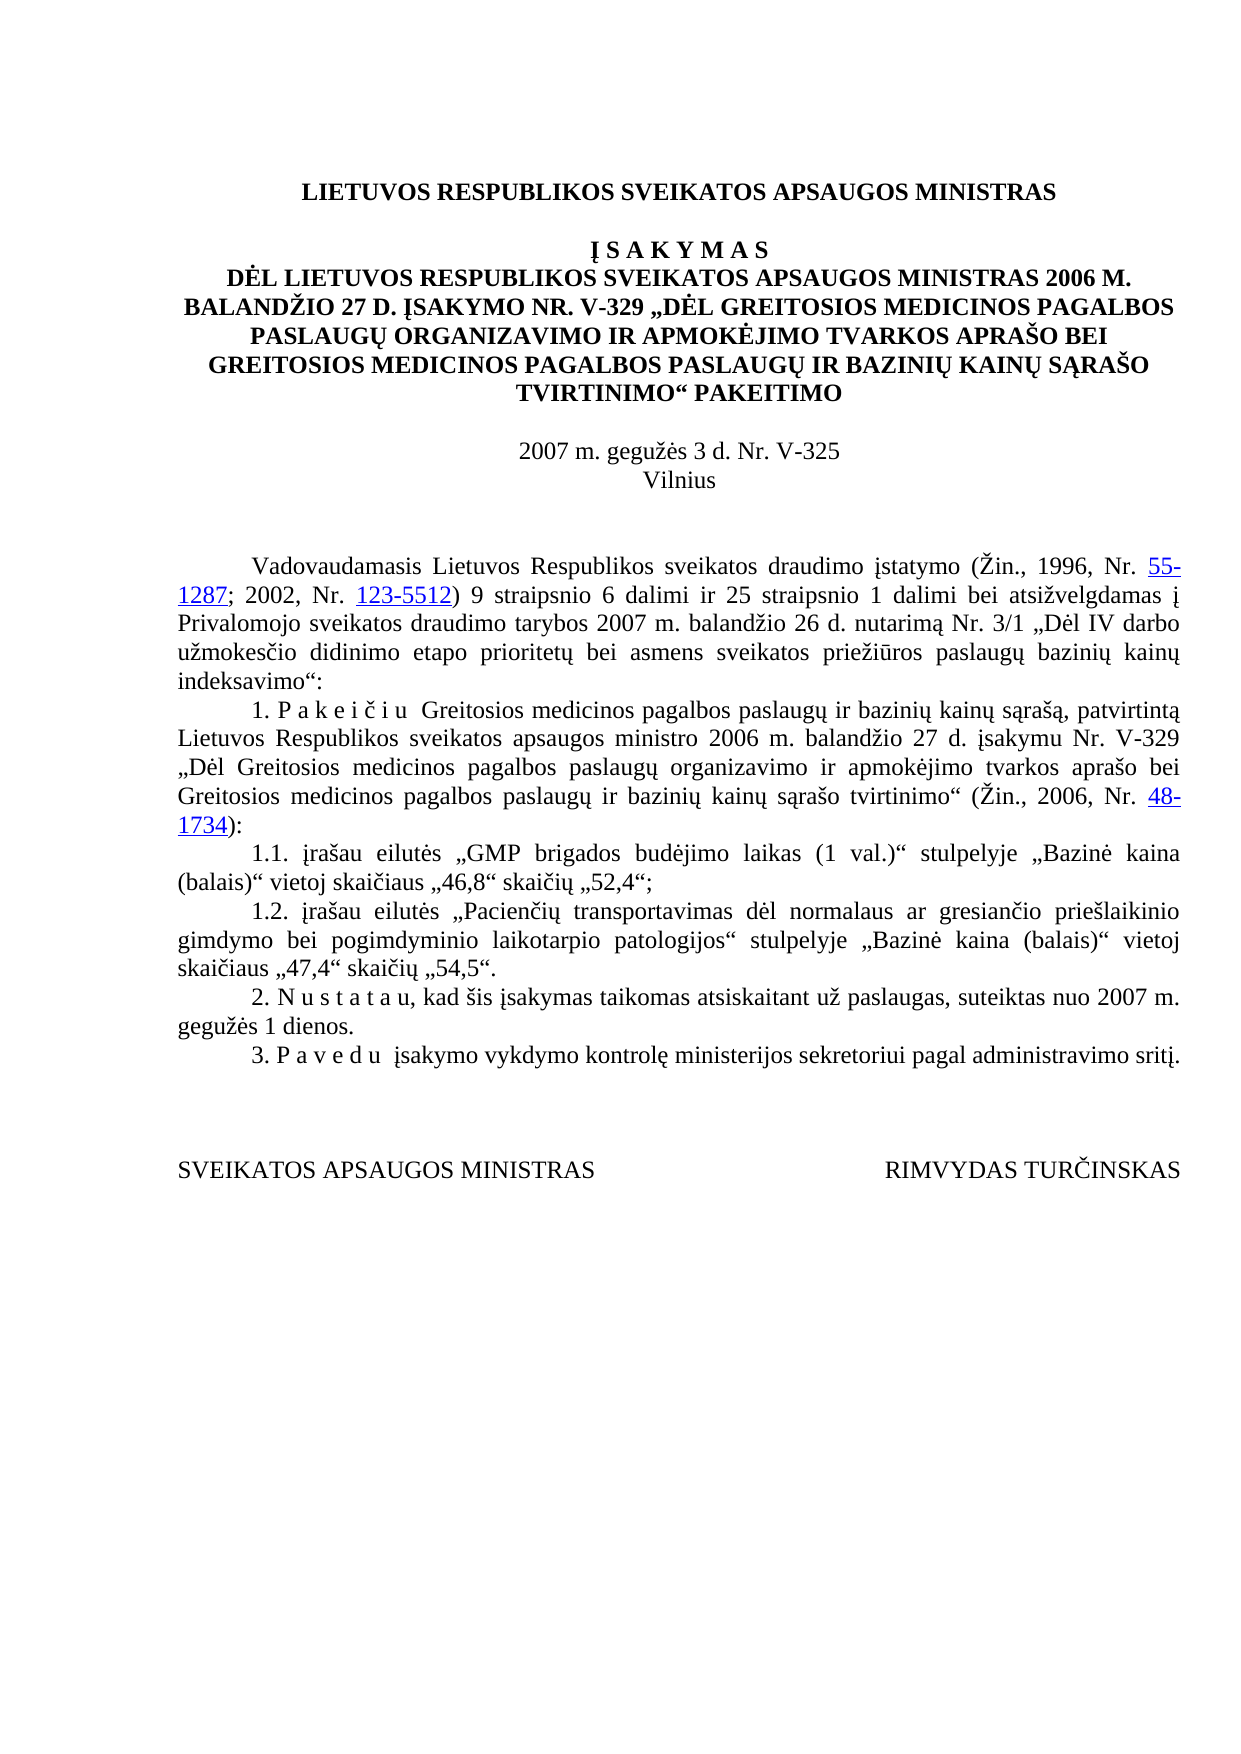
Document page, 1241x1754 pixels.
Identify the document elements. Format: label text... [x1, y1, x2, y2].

text 1.1. įrašau eilutės „GMP brigados budėjimo laikas (1 val.)“ stulpelyje „Bazinė kaina (balais)“ vietoj skaičiaus „46,8“ skaičių „52,4“; [177, 838, 1181, 896]
text 1. Pakeičiu Greitosios medicinos pagalbos paslaugų ir bazinių kainų sąrašą, patvirtintą Lietuvos Respublikos sveikatos apsaugos ministro 2006 m. balandžio 27 d. įsakymu Nr. V-329 „Dėl Greitosios medicinos pagalbos paslaugų organizavimo ir apmokėjimo tvarkos aprašo bei Greitosios medicinos pagalbos paslaugų ir bazinių kainų sąrašo tvirtinimo“ (Žin., 2006, Nr. 48-1734): [177, 695, 1181, 838]
text Vilnius [177, 465, 1181, 493]
text Vadovaudamasis Lietuvos Respublikos sveikatos draudimo įstatymo (Žin., 1996, Nr. 55-1287; 2002, Nr. 123-5512) 9 straipsnio 6 dalimi ir 25 straipsnio 1 dalimi bei atsižvelgdamas į Privalomojo sveikatos draudimo tarybos 2007 m. balandžio 26 d. nutarimą Nr. 3/1 „Dėl IV darbo užmokesčio didinimo etapo prioritetų bei asmens sveikatos priežiūros paslaugų bazinių kainų indeksavimo“: [177, 551, 1181, 695]
text DĖL LIETUVOS RESPUBLIKOS SVEIKATOS APSAUGOS MINISTRAS 2006 M. BALANDŽIO 27 D. ĮSAKYMO NR. V-329 „DĖL GREITOSIOS MEDICINOS PAGALBOS PASLAUGŲ ORGANIZAVIMO IR APMOKĖJIMO TVARKOS APRAŠO BEI GREITOSIOS MEDICINOS PAGALBOS PASLAUGŲ IR BAZINIŲ KAINŲ SĄRAŠO TVIRTINIMO“ PAKEITIMO [177, 263, 1181, 407]
text Į S A K Y M A S [177, 235, 1181, 263]
text 2. Nustatau, kad šis įsakymas taikomas atsiskaitant už paslaugas, suteiktas nuo 2007 m. gegužės 1 dienos. [177, 982, 1181, 1040]
text 2007 m. gegužės 3 d. Nr. V-325 [177, 436, 1181, 465]
text LIETUVOS RESPUBLIKOS SVEIKATOS APSAUGOS MINISTRAS [177, 177, 1181, 206]
text SVEIKATOS APSAUGOS MINISTRAS RIMVYDAS TURČINSKAS [177, 1155, 1181, 1183]
text 1.2. įrašau eilutės „Pacienčių transportavimas dėl normalaus ar gresiančio priešlaikinio gimdymo bei pogimdyminio laikotarpio patologijos“ stulpelyje „Bazinė kaina (balais)“ vietoj skaičiaus „47,4“ skaičių „54,5“. [177, 896, 1181, 982]
text 3. Pavedu įsakymo vykdymo kontrolę ministerijos sekretoriui pagal administravimo sritį. [177, 1040, 1181, 1068]
